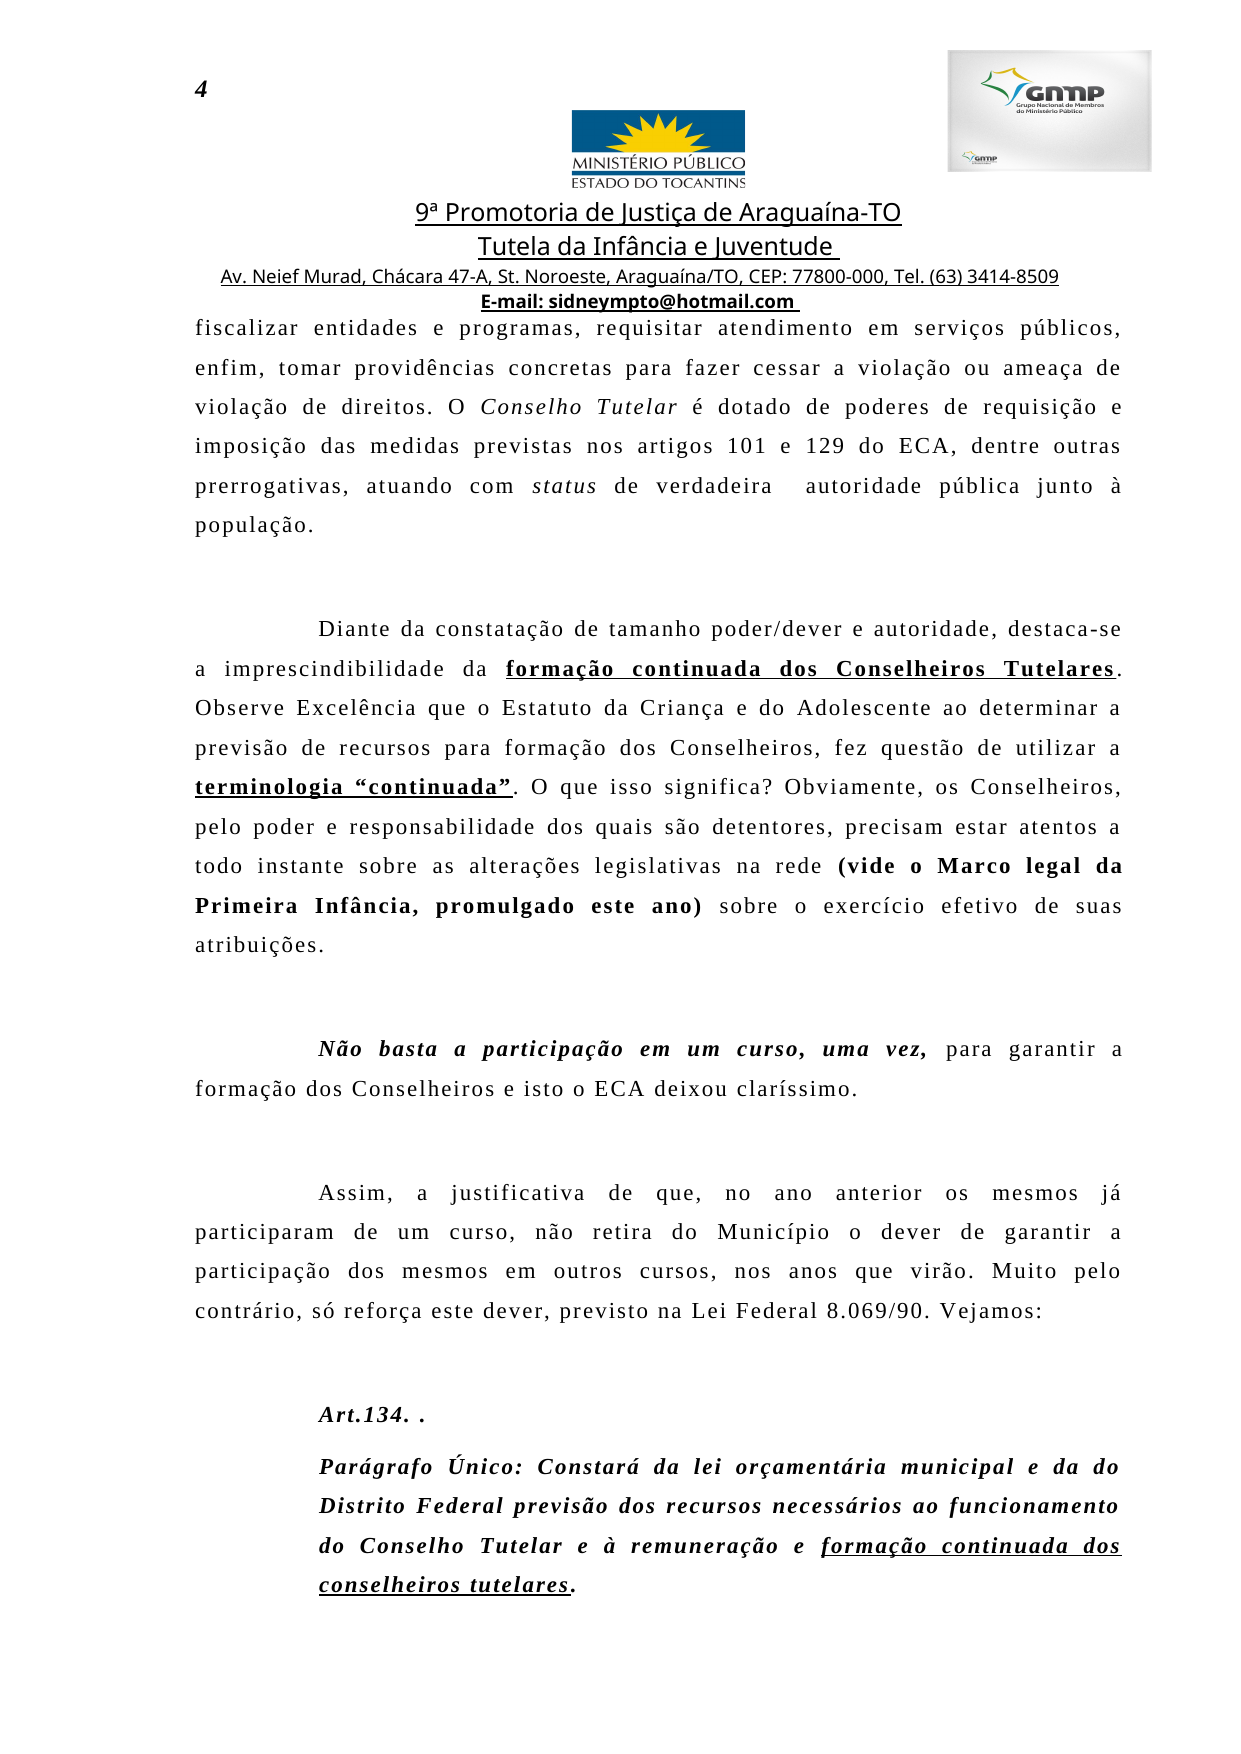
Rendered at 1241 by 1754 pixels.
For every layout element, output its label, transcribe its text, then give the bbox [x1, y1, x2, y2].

text Art.134. . [319, 1401, 1122, 1427]
text fiscalizar entidades e programas, requisitar atendimento em serviços públicos, enfim, tomar providências concretas para fazer cessar a violação ou ameaça de violação de direitos. O Conselho Tutelar é dotado de poderes de requisição e imposição das medidas previstas nos artigos 101 e 129 do ECA, dentre outras prerrogativas, atuando com status de verdadeira autoridade pública junto à população. [195, 314, 1122, 538]
text Não basta a participação em um curso, uma vez, para garantir a formação dos Conselheiros e isto o ECA deixou claríssimo. [195, 1035, 1122, 1101]
picture [571, 110, 746, 188]
text Assim, a justificativa de que, no ano anterior os mesmos já participaram de um curso, não retira do Município o dever de garantir a participação dos mesmos em outros cursos, nos anos que virão. Muito pelo contrário, só reforça este dever, previsto na Lei Federal 8.069/90. Vejamos: [195, 1179, 1122, 1323]
text Diante da constatação de tamanho poder/dever e autoridade, destaca-se a imprescindibilidade da formação continuada dos Conselheiros Tutelares. Observe Excelência que o Estatuto da Criança e do Adolescente ao determinar a previsão de recursos para formação dos Conselheiros, fez questão de utilizar a terminologia “continuada”. O que isso significa? Obviamente, os Conselheiros, pelo poder e responsabilidade dos quais são detentores, precisam estar atentos a todo instante sobre as alterações legislativas na rede (vide o Marco legal da Primeira Infância, promulgado este ano) sobre o exercício efetivo de suas atribuições. [195, 615, 1122, 958]
picture [947, 50, 1152, 172]
text Parágrafo Único: Constará da lei orçamentária municipal e da do Distrito Federal previsão dos recursos necessários ao funcionamento do Conselho Tutelar e à remuneração e formação continuada dos conselheiros tutelares. [319, 1453, 1122, 1598]
